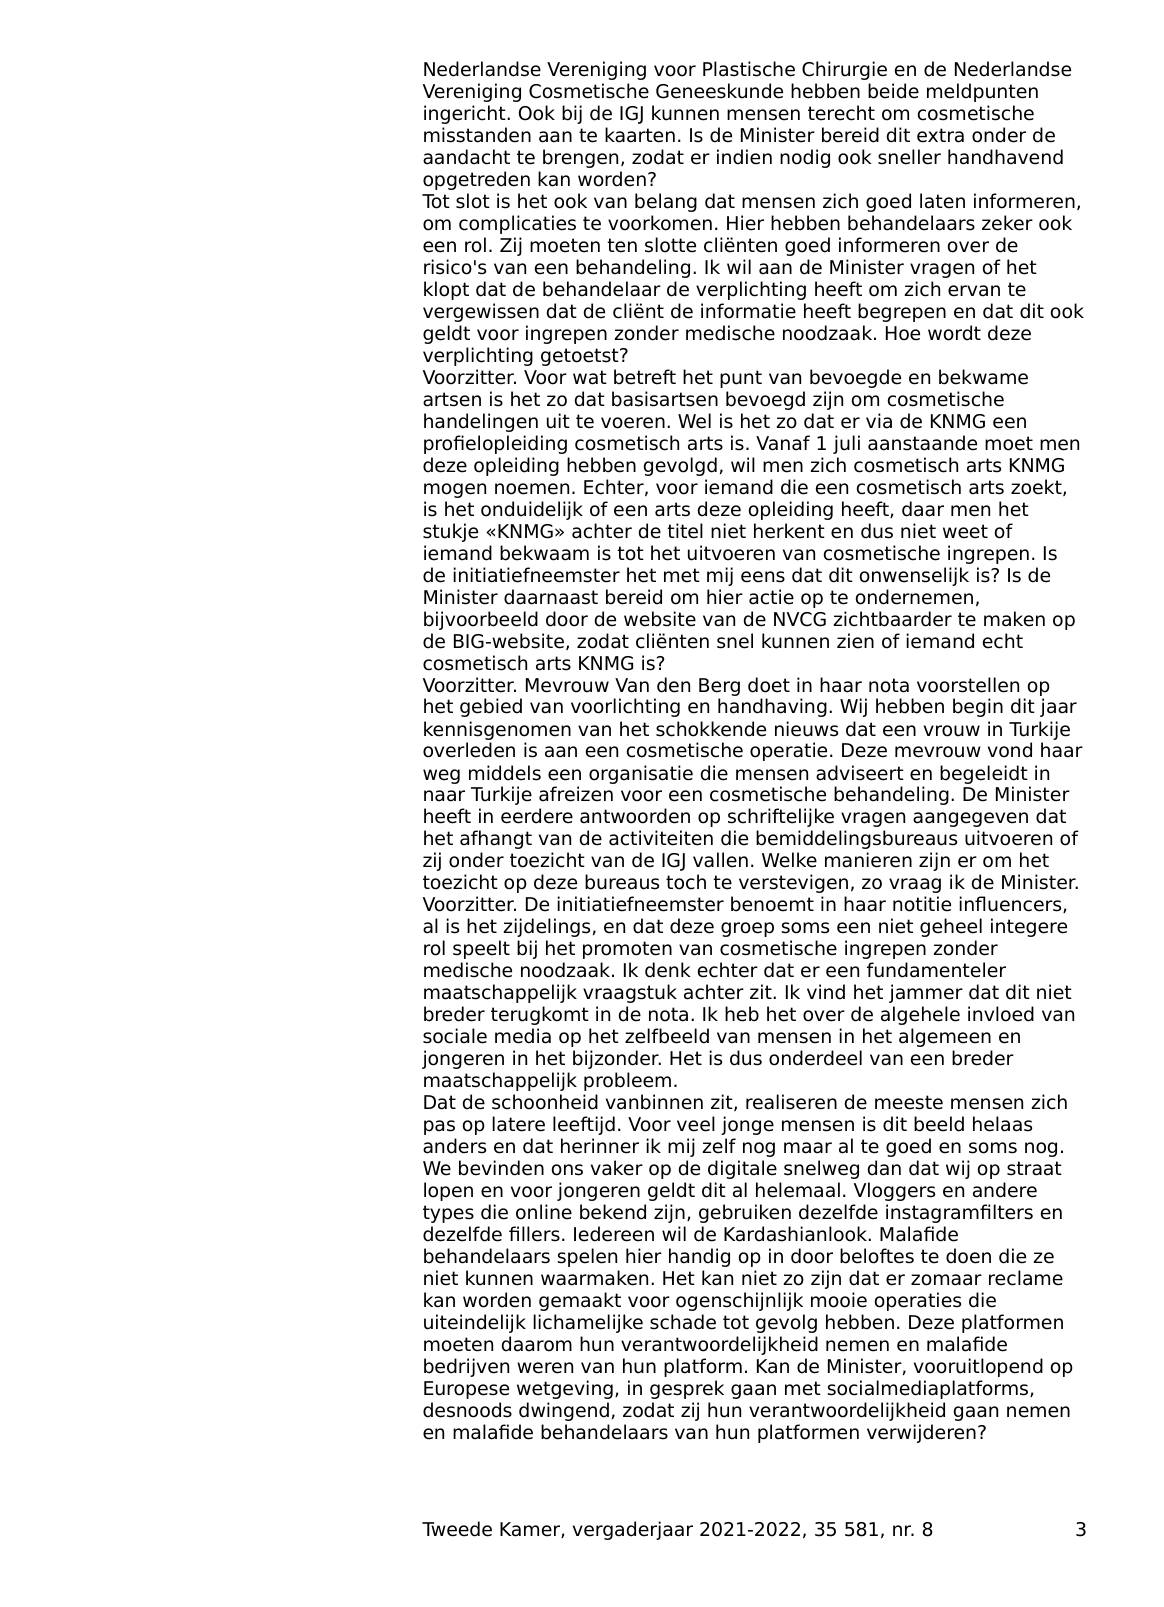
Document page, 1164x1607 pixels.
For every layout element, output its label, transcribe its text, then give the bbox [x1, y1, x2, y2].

text Dat de schoonheid vanbinnen zit, realiseren de meeste mensen zich pas op latere leeftijd. Voor veel jonge mensen is dit beeld helaas anders en dat herinner ik mij zelf nog maar al te goed en soms nog. We bevinden ons vaker op de digitale snelweg dan dat wij op straat lopen en voor jongeren geldt dit al helemaal. Vloggers en andere types die online bekend zijn, gebruiken dezelfde instagramfilters en dezelfde fillers. Iedereen wil de Kardashianlook. Malafide behandelaars spelen hier handig op in door beloftes te doen die ze niet kunnen waarmaken. Het kan niet zo zijn dat er zomaar reclame kan worden gemaakt voor ogenschijnlijk mooie operaties die uiteindelijk lichamelijke schade tot gevolg hebben. Deze platformen moeten daarom hun verantwoordelijkheid nemen en malafide bedrijven weren van hun platform. Kan de Minister, vooruitlopend op Europese wetgeving, in gesprek gaan met socialmediaplatforms, desnoods dwingend, zodat zij hun verantwoordelijkheid gaan nemen en malafide behandelaars van hun platformen verwijderen? [422, 1092, 1087, 1444]
text Voorzitter. De initiatiefneemster benoemt in haar notitie influencers, al is het zijdelings, en dat deze groep soms een niet geheel integere rol speelt bij het promoten van cosmetische ingrepen zonder medische noodzaak. Ik denk echter dat er een fundamenteler maatschappelijk vraagstuk achter zit. Ik vind het jammer dat dit niet breder terugkomt in de nota. Ik heb het over de algehele invloed van sociale media op het zelfbeeld van mensen in het algemeen en jongeren in het bijzonder. Het is dus onderdeel van een breder maatschappelijk probleem. [422, 894, 1087, 1092]
text Voorzitter. Mevrouw Van den Berg doet in haar nota voorstellen op het gebied van voorlichting en handhaving. Wij hebben begin dit jaar kennisgenomen van het schokkende nieuws dat een vrouw in Turkije overleden is aan een cosmetische operatie. Deze mevrouw vond haar weg middels een organisatie die mensen adviseert en begeleidt in naar Turkije afreizen voor een cosmetische behandeling. De Minister heeft in eerdere antwoorden op schriftelijke vragen aangegeven dat het afhangt van de activiteiten die bemiddelingsbureaus uitvoeren of zij onder toezicht van de IGJ vallen. Welke manieren zijn er om het toezicht op deze bureaus toch te verstevigen, zo vraag ik de Minister. [422, 674, 1087, 894]
text Nederlandse Vereniging voor Plastische Chirurgie en de Nederlandse Vereniging Cosmetische Geneeskunde hebben beide meldpunten ingericht. Ook bij de IGJ kunnen mensen terecht om cosmetische misstanden aan te kaarten. Is de Minister bereid dit extra onder de aandacht te brengen, zodat er indien nodig ook sneller handhavend opgetreden kan worden? [422, 59, 1087, 191]
text Tot slot is het ook van belang dat mensen zich goed laten informeren, om complicaties te voorkomen. Hier hebben behandelaars zeker ook een rol. Zij moeten ten slotte cliënten goed informeren over de risico's van een behandeling. Ik wil aan de Minister vragen of het klopt dat de behandelaar de verplichting heeft om zich ervan te vergewissen dat de cliënt de informatie heeft begrepen en dat dit ook geldt voor ingrepen zonder medische noodzaak. Hoe wordt deze verplichting getoetst? [422, 191, 1087, 367]
text Voorzitter. Voor wat betreft het punt van bevoegde en bekwame artsen is het zo dat basisartsen bevoegd zijn om cosmetische handelingen uit te voeren. Wel is het zo dat er via de KNMG een profielopleiding cosmetisch arts is. Vanaf 1 juli aanstaande moet men deze opleiding hebben gevolgd, wil men zich cosmetisch arts KNMG mogen noemen. Echter, voor iemand die een cosmetisch arts zoekt, is het onduidelijk of een arts deze opleiding heeft, daar men het stukje «KNMG» achter de titel niet herkent en dus niet weet of iemand bekwaam is tot het uitvoeren van cosmetische ingrepen. Is de initiatiefneemster het met mij eens dat dit onwenselijk is? Is de Minister daarnaast bereid om hier actie op te ondernemen, bijvoorbeeld door de website van de NVCG zichtbaarder te maken op de BIG-website, zodat cliënten snel kunnen zien of iemand echt cosmetisch arts KNMG is? [422, 367, 1087, 674]
